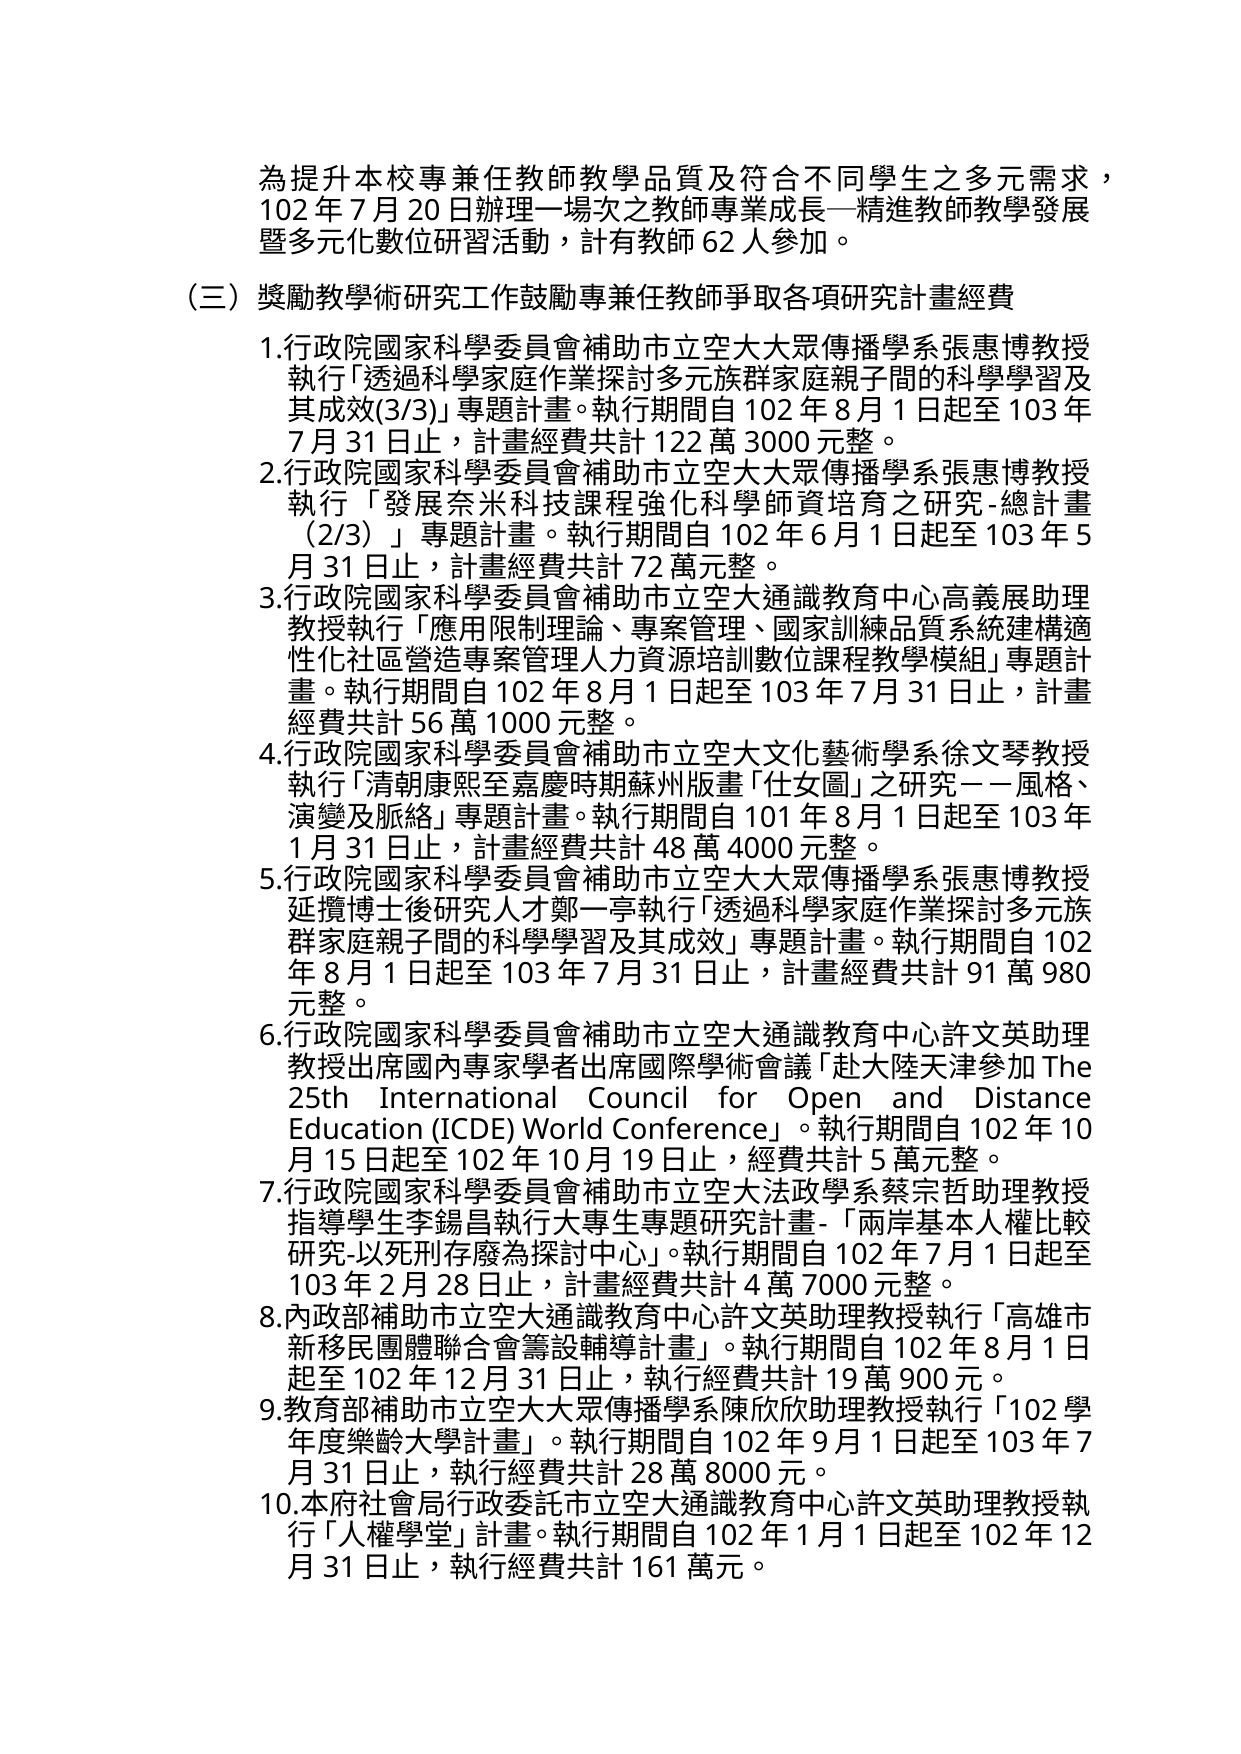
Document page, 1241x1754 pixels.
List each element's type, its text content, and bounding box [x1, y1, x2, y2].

text 4.行政院國家科學委員會補助市立空大文化藝術學系徐文琴教授執行「清朝康熙至嘉慶時期蘇州版畫「仕女圖」之研究－－風格、演變及脈絡」專題計畫。執行期間自101年8月1日起至103年1月31日止，計畫經費共計48萬4000元整。 [258, 739, 1092, 864]
text 3.行政院國家科學委員會補助市立空大通識教育中心高義展助理教授執行「應用限制理論、專案管理、國家訓練品質系統建構適性化社區營造專案管理人力資源培訓數位課程教學模組」專題計畫。執行期間自102年8月1日起至103年7月31日止，計畫經費共計56萬1000元整。 [258, 583, 1092, 739]
text （三）獎勵教學術研究工作鼓勵專兼任教師爭取各項研究計畫經費 [169, 258, 1092, 333]
text 5.行政院國家科學委員會補助市立空大大眾傳播學系張惠博教授延攬博士後研究人才鄭一亭執行「透過科學家庭作業探討多元族群家庭親子間的科學學習及其成效」專題計畫。執行期間自102年8月1日起至103年7月31日止，計畫經費共計91萬980元整。 [258, 864, 1092, 1021]
text 2.行政院國家科學委員會補助市立空大大眾傳播學系張惠博教授執行「發展奈米科技課程強化科學師資培育之研究-總計畫（2/3）」專題計畫。執行期間自102年6月1日起至103年5月31日止，計畫經費共計72萬元整。 [258, 458, 1092, 583]
text 10.本府社會局行政委託市立空大通識教育中心許文英助理教授執行「人權學堂」計畫。執行期間自102年1月1日起至102年12月31日止，執行經費共計161萬元。 [258, 1489, 1092, 1583]
text 為提升本校專兼任教師教學品質及符合不同學生之多元需求，102年7月20日辦理一場次之教師專業成長─精進教師教學發展暨多元化數位研習活動，計有教師62人參加。 [258, 164, 1092, 258]
text 6.行政院國家科學委員會補助市立空大通識教育中心許文英助理教授出席國內專家學者出席國際學術會議「赴大陸天津參加The 25th International Council for Open and Distance Education (ICDE) World Conference」。執行期間自102年10月15日起至102年10月19日止，經費共計5萬元整。 [258, 1021, 1092, 1177]
text 9.教育部補助市立空大大眾傳播學系陳欣欣助理教授執行「102學年度樂齡大學計畫」。執行期間自102年9月1日起至103年7月31日止，執行經費共計28萬8000元。 [258, 1396, 1092, 1489]
text 8.內政部補助市立空大通識教育中心許文英助理教授執行「高雄市新移民團體聯合會籌設輔導計畫」。執行期間自102年8月1日起至102年12月31日止，執行經費共計19萬900元。 [258, 1302, 1092, 1396]
text 1.行政院國家科學委員會補助市立空大大眾傳播學系張惠博教授執行「透過科學家庭作業探討多元族群家庭親子間的科學學習及其成效(3/3)」專題計畫。執行期間自102年8月1日起至103年7月31日止，計畫經費共計122萬3000元整。 [258, 333, 1092, 458]
text 7.行政院國家科學委員會補助市立空大法政學系蔡宗哲助理教授指導學生李鍚昌執行大專生專題研究計畫-「兩岸基本人權比較研究-以死刑存廢為探討中心」。執行期間自102年7月1日起至103年2月28日止，計畫經費共計4萬7000元整。 [258, 1177, 1092, 1302]
